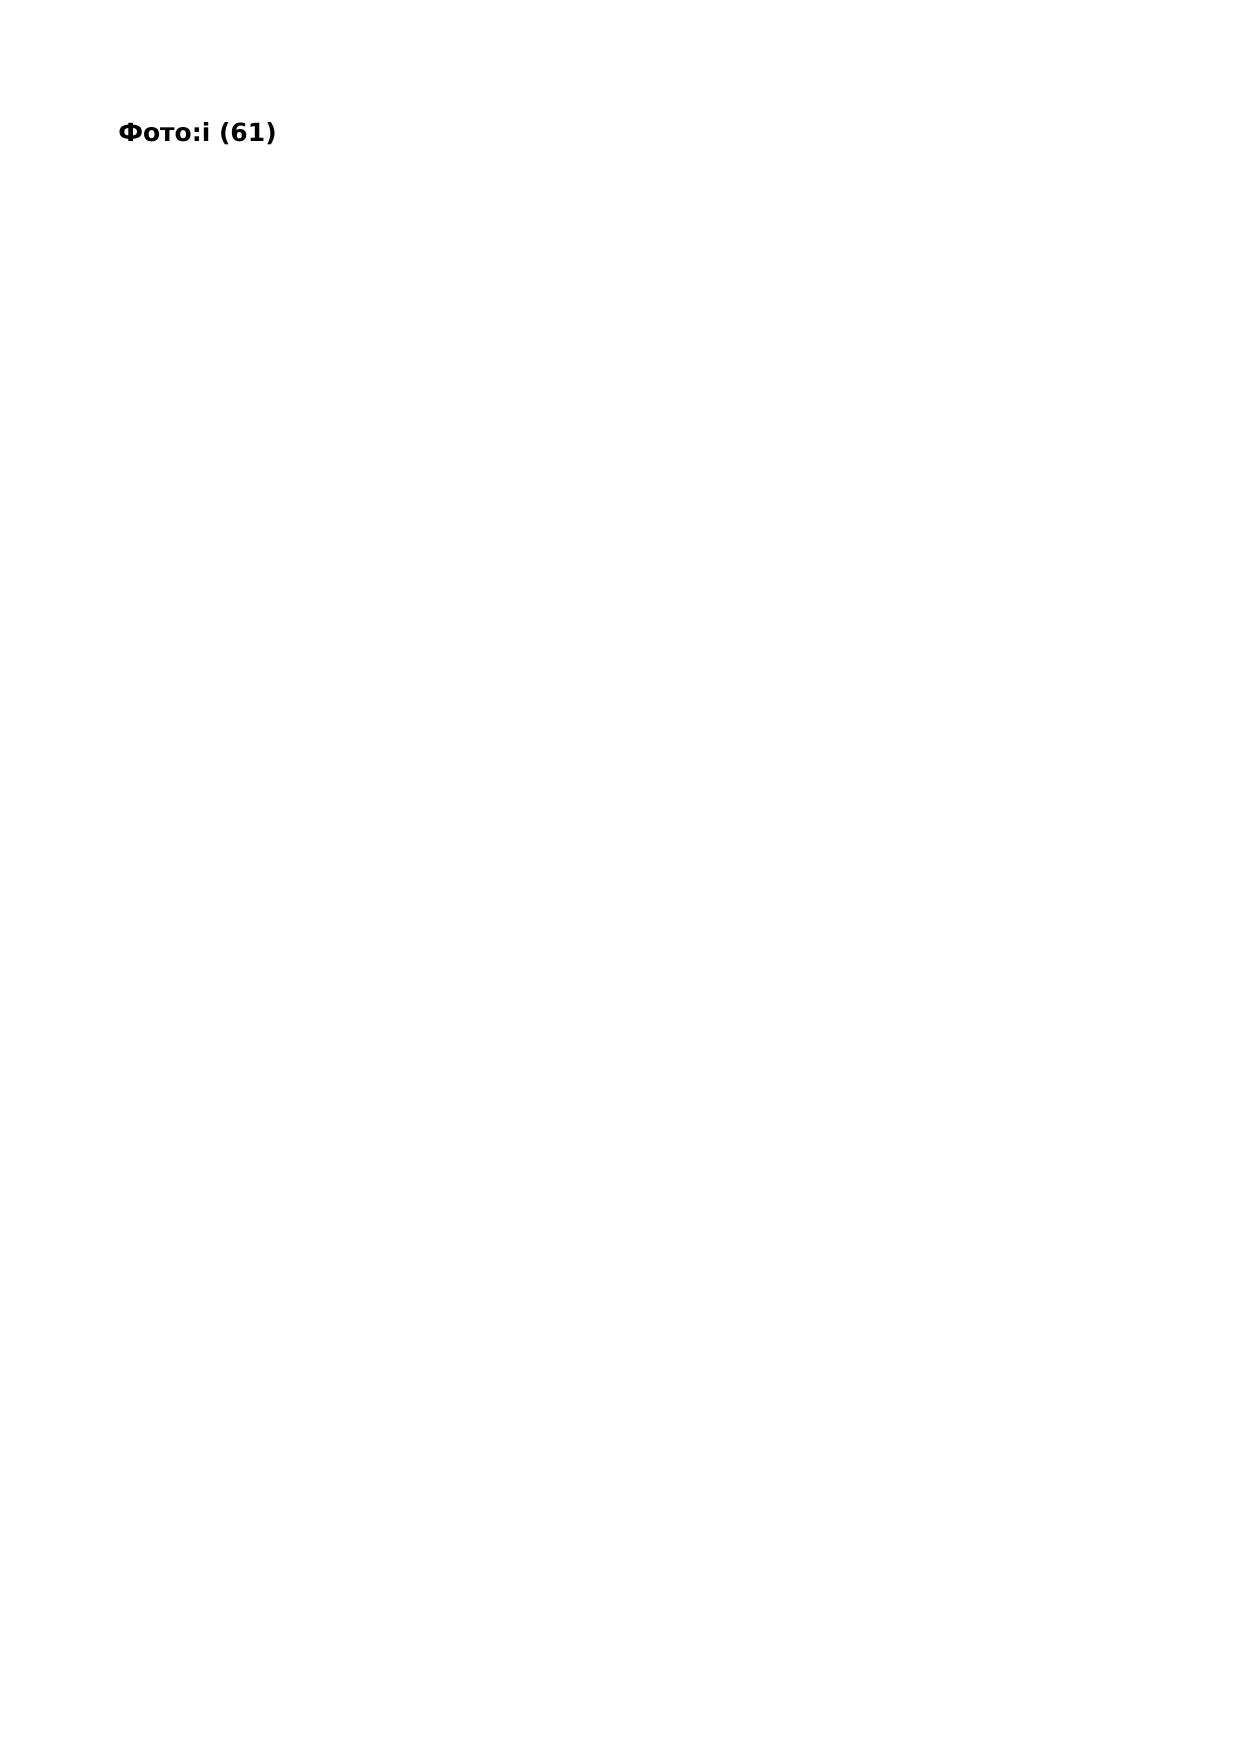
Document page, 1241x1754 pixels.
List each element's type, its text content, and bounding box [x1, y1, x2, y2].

subtitle Фото:i (61) [118, 118, 1122, 147]
